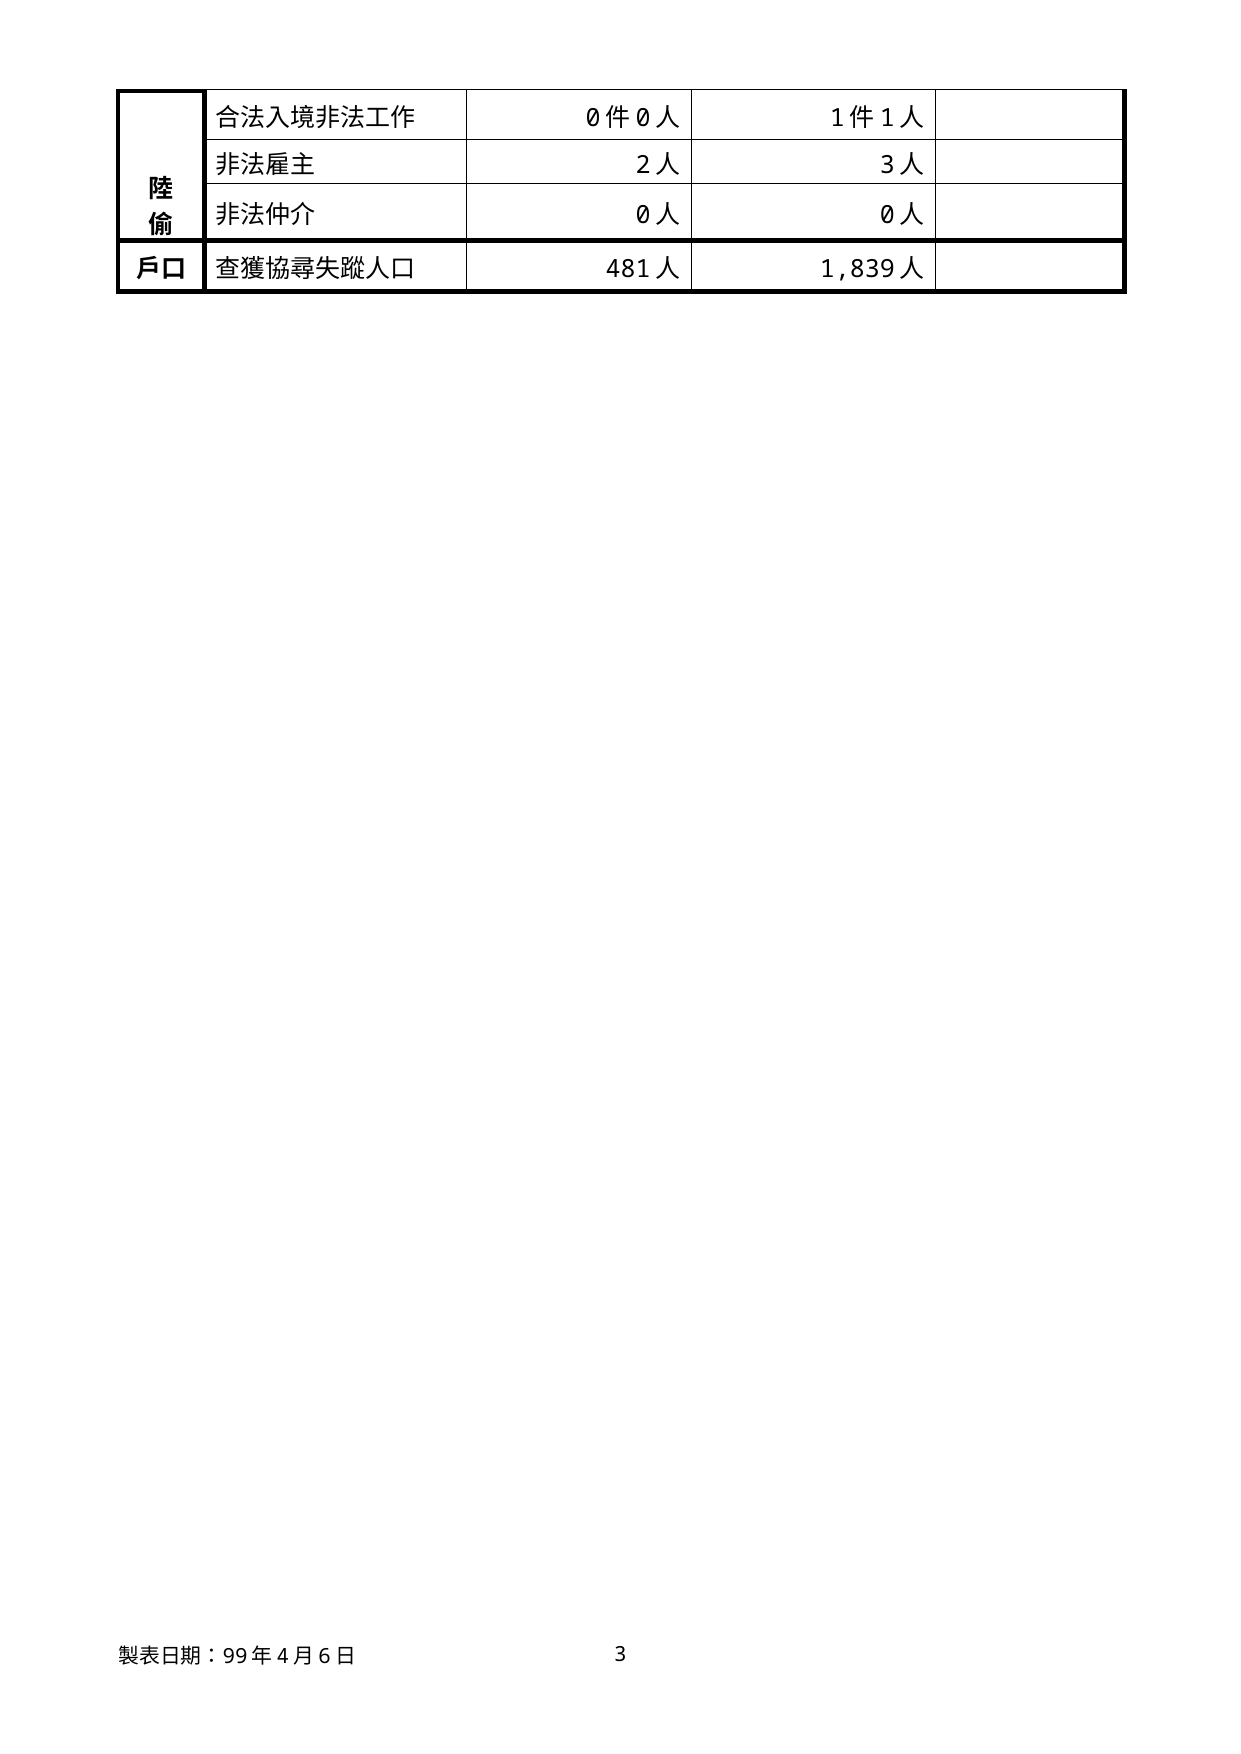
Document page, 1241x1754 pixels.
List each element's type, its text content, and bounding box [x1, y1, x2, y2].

table_cell 1,839人 [692, 243, 935, 289]
table_cell 3人 [692, 140, 935, 183]
table_cell 合法入境非法工作 [207, 90, 466, 138]
table_cell 0件0人 [467, 90, 691, 138]
table_cell 非法仲介 [207, 184, 466, 238]
table_cell 0人 [692, 184, 935, 238]
table_cell 查獲協尋失蹤人口 [207, 243, 466, 289]
table_cell 481人 [467, 243, 691, 289]
table_cell 非法雇主 [207, 140, 466, 183]
table_cell 2人 [467, 140, 691, 183]
table_cell [936, 243, 1122, 289]
table_cell 0人 [467, 184, 691, 238]
table_cell [936, 184, 1122, 238]
table_cell 查緝大陸偷渡犯 [120, 93, 202, 238]
table_cell [936, 90, 1122, 138]
table_cell [936, 140, 1122, 183]
table_cell 戶口 [120, 243, 202, 289]
table_cell 1件1人 [692, 90, 935, 138]
